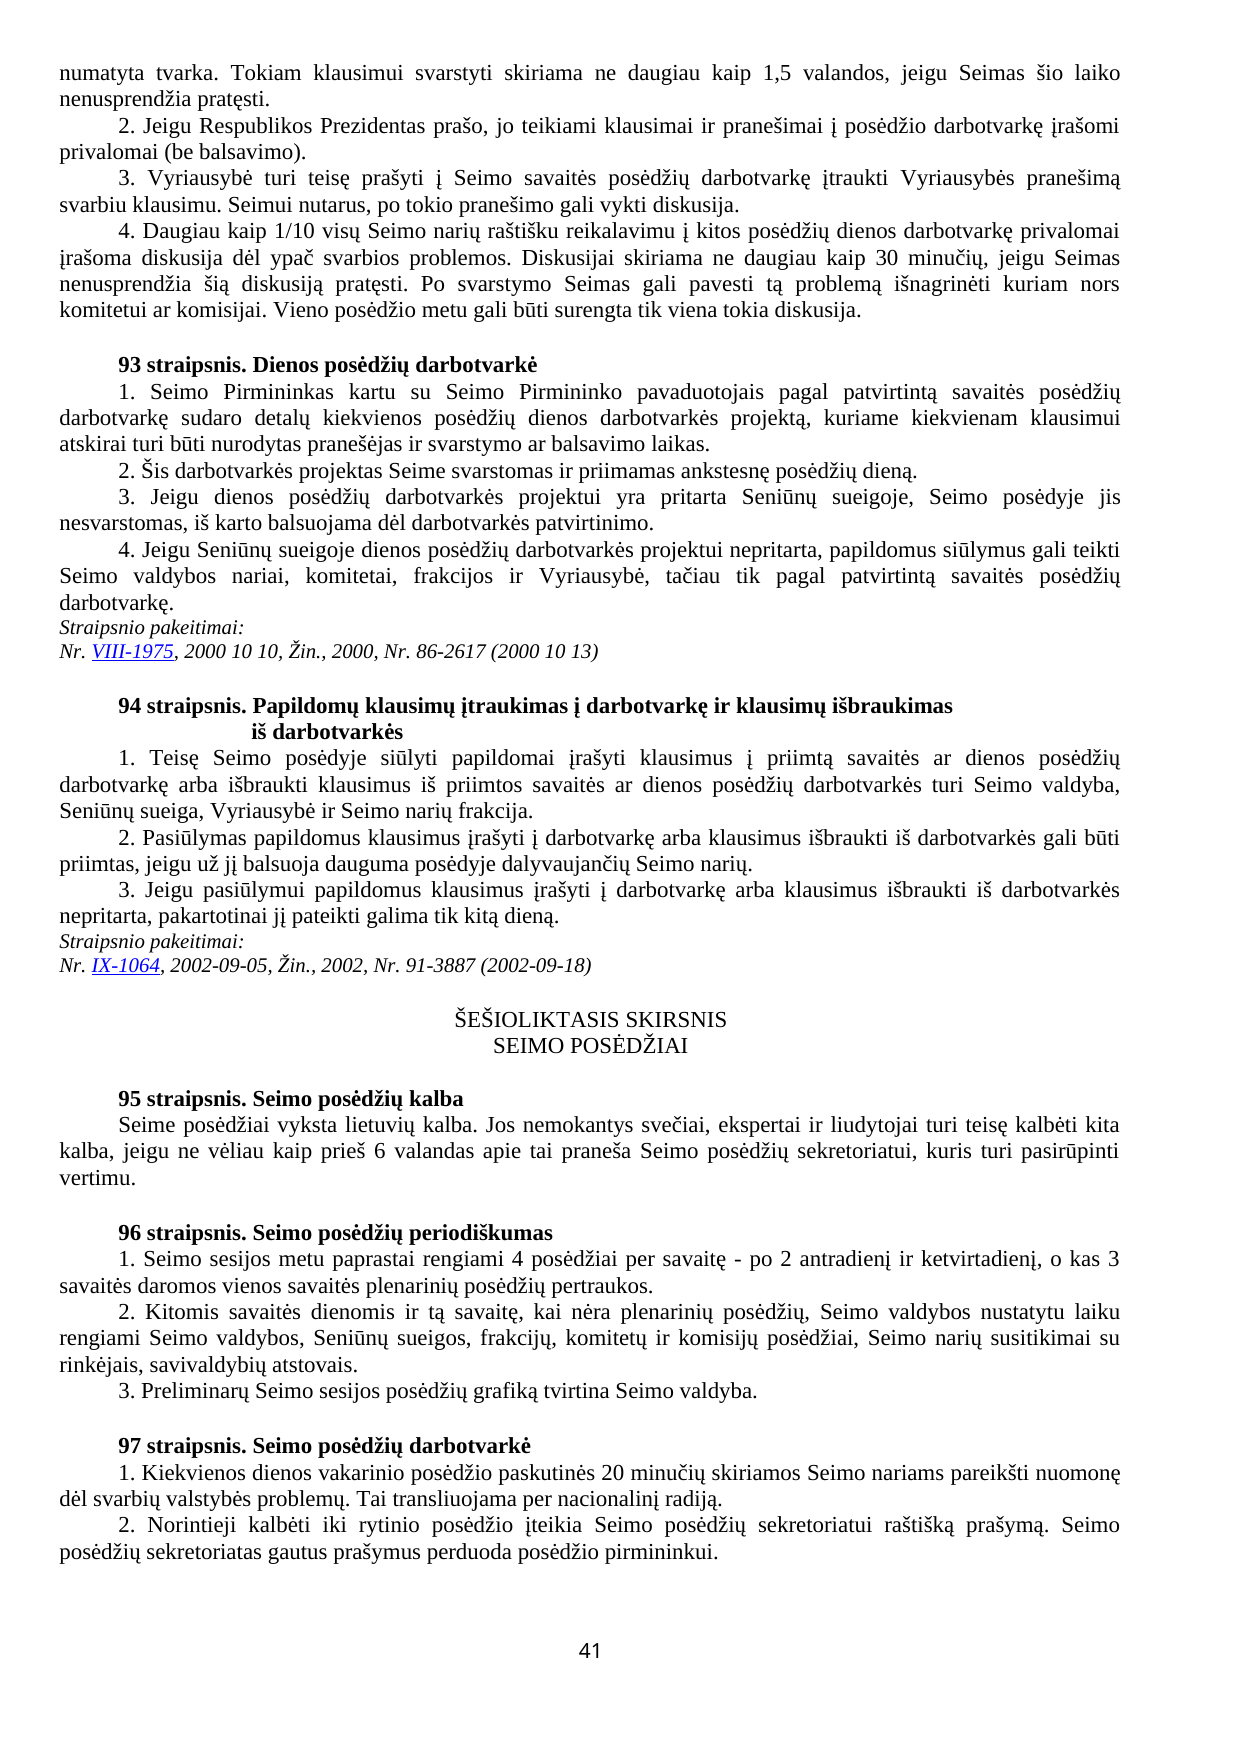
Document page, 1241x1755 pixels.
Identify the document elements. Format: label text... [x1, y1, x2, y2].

text 1. Seimo sesijos metu paprastai rengiami 4 posėdžiai per savaitę - po 2 antradienį ir ketvirtadienį, o kas 3 savaitės daromos vienos savaitės plenarinių posėdžių pertraukos. [59, 1245, 1122, 1298]
text 1. Seimo Pirmininkas kartu su Seimo Pirmininko pavaduotojais pagal patvirtintą savaitės posėdžių darbotvarkę sudaro detalų kiekvienos posėdžių dienos darbotvarkės projektą, kuriame kiekvienam klausimui atskirai turi būti nurodytas pranešėjas ir svarstymo ar balsavimo laikas. [59, 378, 1122, 457]
text 94 straipsnis. Papildomų klausimų įtraukimas į darbotvarkę ir klausimų išbraukimas [59, 692, 1122, 718]
text 96 straipsnis. Seimo posėdžių periodiškumas [59, 1219, 1122, 1245]
text 1. Kiekvienos dienos vakarinio posėdžio paskutinės 20 minučių skiriamos Seimo nariams pareikšti nuomonę dėl svarbių valstybės problemų. Tai transliuojama per nacionalinį radiją. [59, 1459, 1122, 1511]
text ŠEŠIOLIKTASIS SKIRSNIS [59, 1006, 1122, 1032]
text Nr. VIII-1975, 2000 10 10, Žin., 2000, Nr. 86-2617 (2000 10 13) [59, 639, 1122, 663]
text iš darbotvarkės [59, 718, 1122, 744]
text Seime posėdžiai vyksta lietuvių kalba. Jos nemokantys svečiai, ekspertai ir liudytojai turi teisę kalbėti kita kalba, jeigu ne vėliau kaip prieš 6 valandas apie tai praneša Seimo posėdžių sekretoriatui, kuris turi pasirūpinti vertimu. [59, 1111, 1122, 1190]
text 95 straipsnis. Seimo posėdžių kalba [59, 1085, 1122, 1111]
text 3. Vyriausybė turi teisę prašyti į Seimo savaitės posėdžių darbotvarkę įtraukti Vyriausybės pranešimą svarbiu klausimu. Seimui nutarus, po tokio pranešimo gali vykti diskusija. [59, 164, 1122, 217]
text 2. Šis darbotvarkės projektas Seime svarstomas ir priimamas ankstesnę posėdžių dieną. [59, 457, 1122, 483]
text 3. Preliminarų Seimo sesijos posėdžių grafiką tvirtina Seimo valdyba. [59, 1377, 1122, 1403]
text 2. Pasiūlymas papildomus klausimus įrašyti į darbotvarkę arba klausimus išbraukti iš darbotvarkės gali būti priimtas, jeigu už jį balsuoja dauguma posėdyje dalyvaujančių Seimo narių. [59, 823, 1122, 876]
text Straipsnio pakeitimai: [59, 929, 1122, 953]
text 3. Jeigu pasiūlymui papildomus klausimus įrašyti į darbotvarkę arba klausimus išbraukti iš darbotvarkės nepritarta, pakartotinai jį pateikti galima tik kitą dieną. [59, 876, 1122, 929]
text 97 straipsnis. Seimo posėdžių darbotvarkė [59, 1432, 1122, 1459]
text 1. Teisę Seimo posėdyje siūlyti papildomai įrašyti klausimus į priimtą savaitės ar dienos posėdžių darbotvarkę arba išbraukti klausimus iš priimtos savaitės ar dienos posėdžių darbotvarkės turi Seimo valdyba, Seniūnų sueiga, Vyriausybė ir Seimo narių frakcija. [59, 744, 1122, 823]
text numatyta tvarka. Tokiam klausimui svarstyti skiriama ne daugiau kaip 1,5 valandos, jeigu Seimas šio laiko nenusprendžia pratęsti. [59, 59, 1122, 112]
text Straipsnio pakeitimai: [59, 615, 1122, 639]
text 3. Jeigu dienos posėdžių darbotvarkės projektui yra pritarta Seniūnų sueigoje, Seimo posėdyje jis nesvarstomas, iš karto balsuojama dėl darbotvarkės patvirtinimo. [59, 483, 1122, 536]
text 2. Jeigu Respublikos Prezidentas prašo, jo teikiami klausimai ir pranešimai į posėdžio darbotvarkę įrašomi privalomai (be balsavimo). [59, 112, 1122, 164]
text 93 straipsnis. Dienos posėdžių darbotvarkė [59, 351, 1122, 378]
text 2. Kitomis savaitės dienomis ir tą savaitę, kai nėra plenarinių posėdžių, Seimo valdybos nustatytu laiku rengiami Seimo valdybos, Seniūnų sueigos, frakcijų, komitetų ir komisijų posėdžiai, Seimo narių susitikimai su rinkėjais, savivaldybių atstovais. [59, 1298, 1122, 1377]
text SEIMO POSĖDŽIAI [59, 1032, 1122, 1058]
text 2. Norintieji kalbėti iki rytinio posėdžio įteikia Seimo posėdžių sekretoriatui raštišką prašymą. Seimo posėdžių sekretoriatas gautus prašymus perduoda posėdžio pirmininkui. [59, 1511, 1122, 1564]
text 4. Jeigu Seniūnų sueigoje dienos posėdžių darbotvarkės projektui nepritarta, papildomus siūlymus gali teikti Seimo valdybos nariai, komitetai, frakcijos ir Vyriausybė, tačiau tik pagal patvirtintą savaitės posėdžių darbotvarkę. [59, 536, 1122, 615]
text Nr. IX-1064, 2002-09-05, Žin., 2002, Nr. 91-3887 (2002-09-18) [59, 953, 1122, 977]
text 4. Daugiau kaip 1/10 visų Seimo narių raštišku reikalavimu į kitos posėdžių dienos darbotvarkę privalomai įrašoma diskusija dėl ypač svarbios problemos. Diskusijai skiriama ne daugiau kaip 30 minučių, jeigu Seimas nenusprendžia šią diskusiją pratęsti. Po svarstymo Seimas gali pavesti tą problemą išnagrinėti kuriam nors komitetui ar komisijai. Vieno posėdžio metu gali būti surengta tik viena tokia diskusija. [59, 217, 1122, 323]
